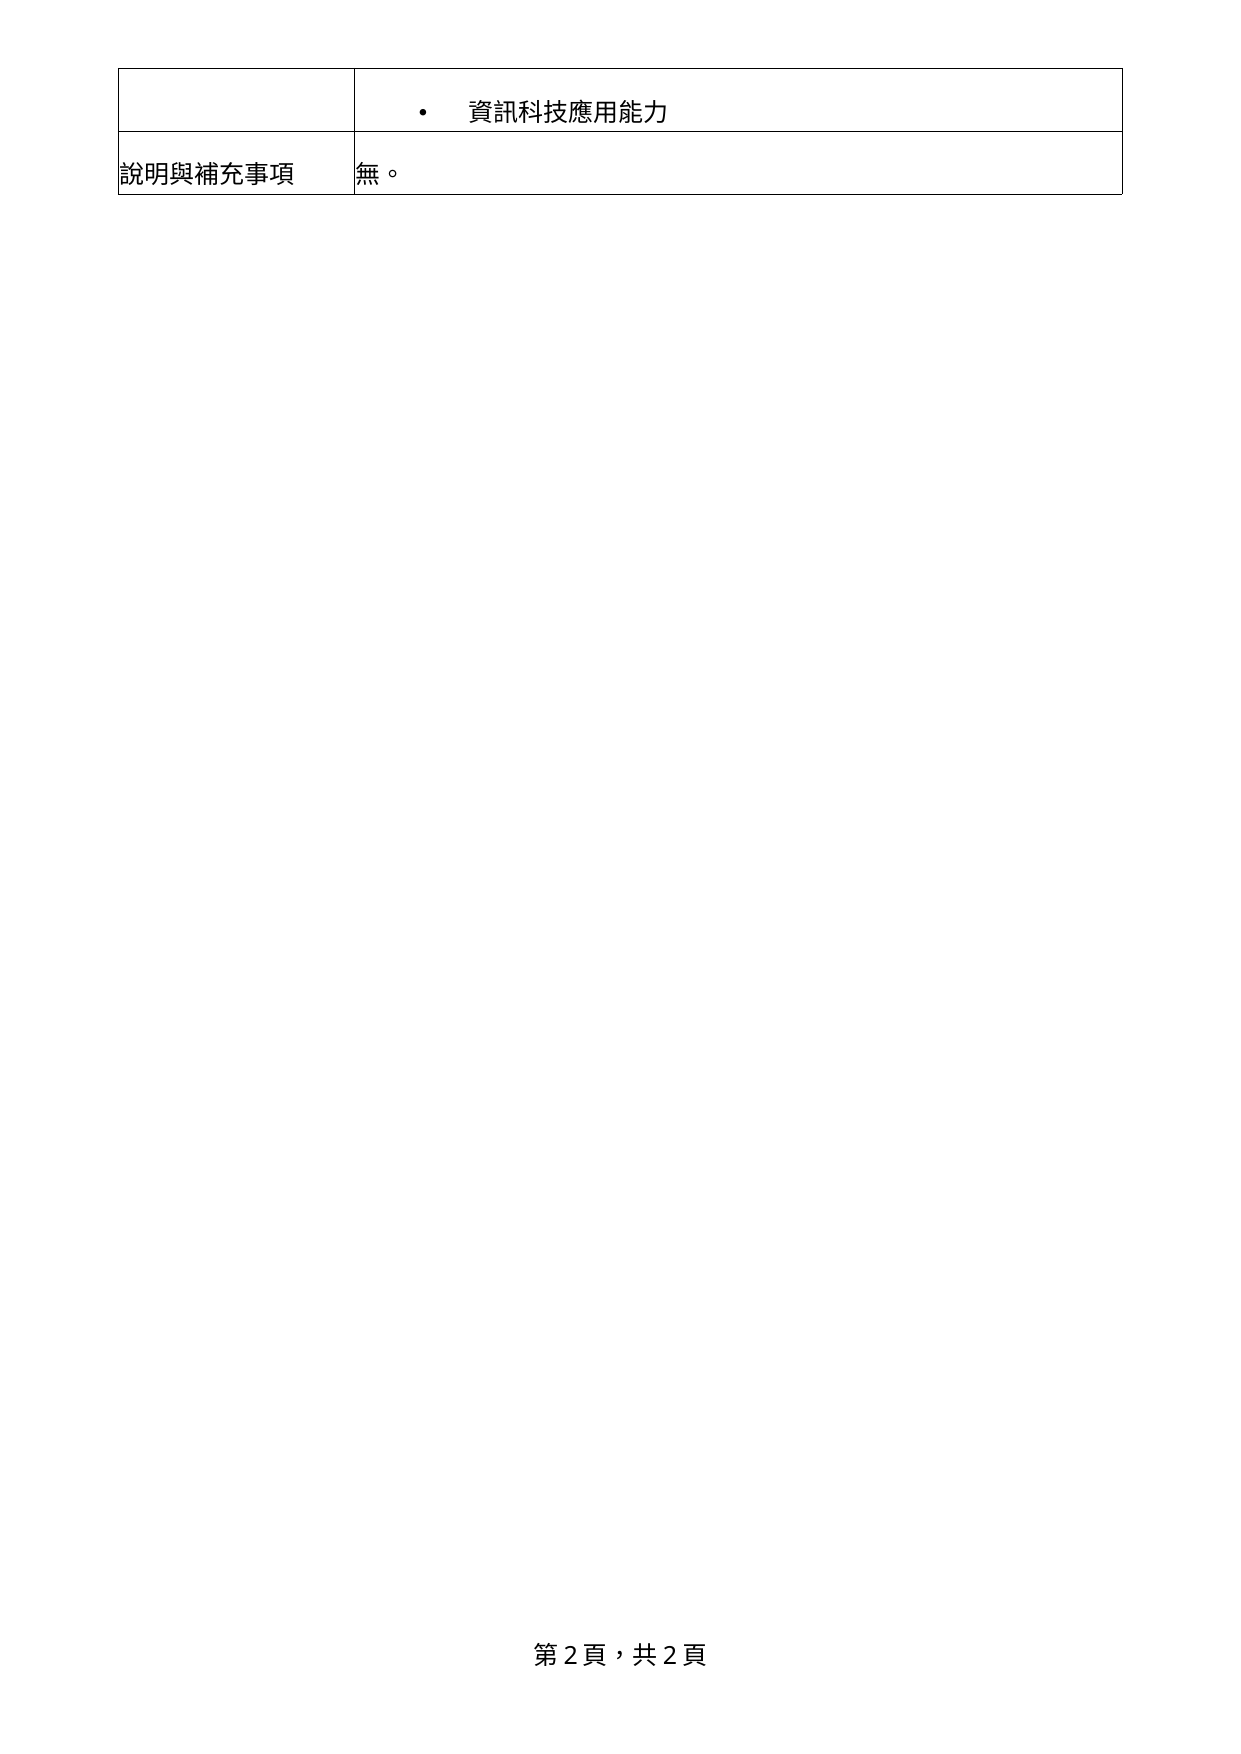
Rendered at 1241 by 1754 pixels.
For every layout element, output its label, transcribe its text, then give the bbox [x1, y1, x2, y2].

table_cell 無。 [355, 132, 1122, 194]
table_cell [119, 69, 354, 131]
table_cell 說明與補充事項 [119, 132, 354, 194]
table_cell 資料蒐集及分析能力 外部環境認知與評估能力 規劃與組織能力 策略性思考能力 品質導向能力 文書撰寫能力 資訊科技應用能力 [355, 69, 1122, 131]
